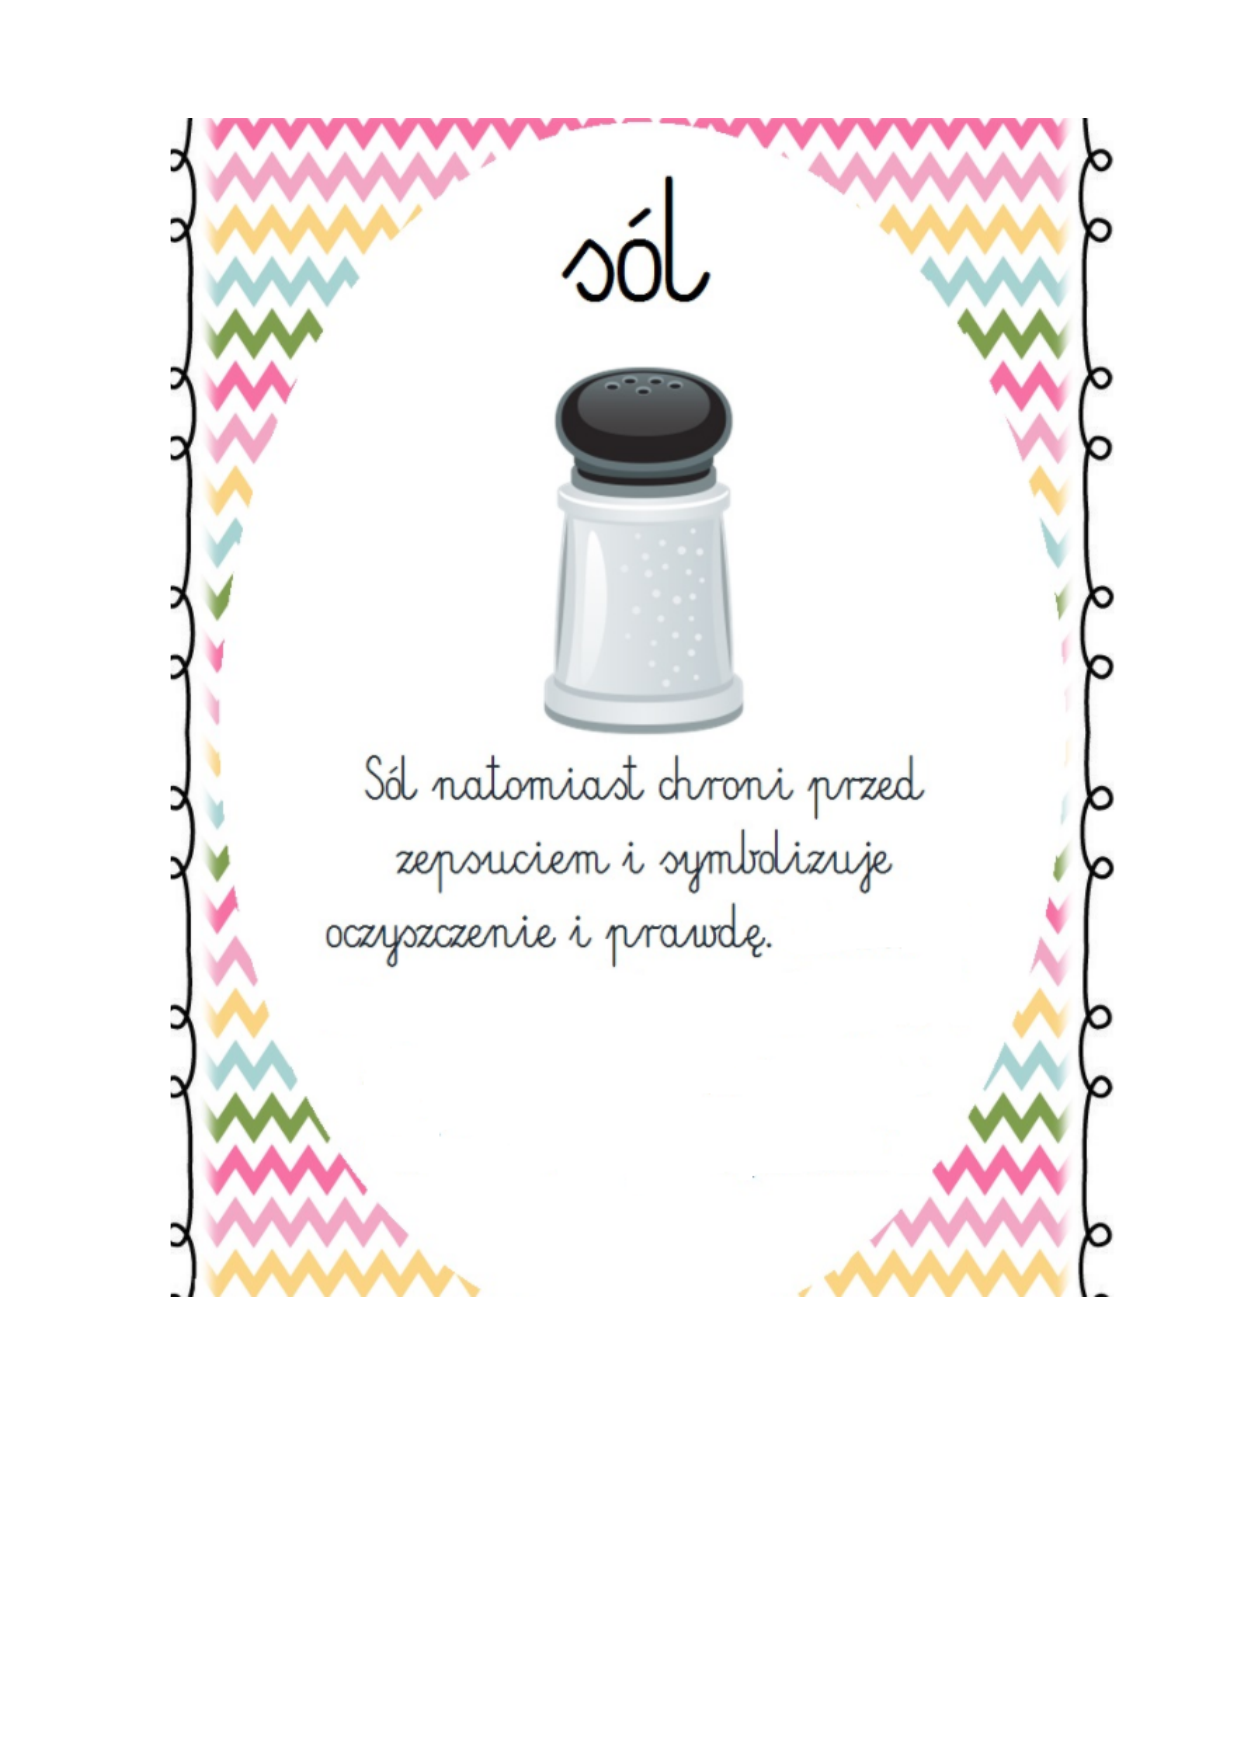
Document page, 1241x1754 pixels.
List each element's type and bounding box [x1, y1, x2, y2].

picture [170, 118, 1115, 1297]
